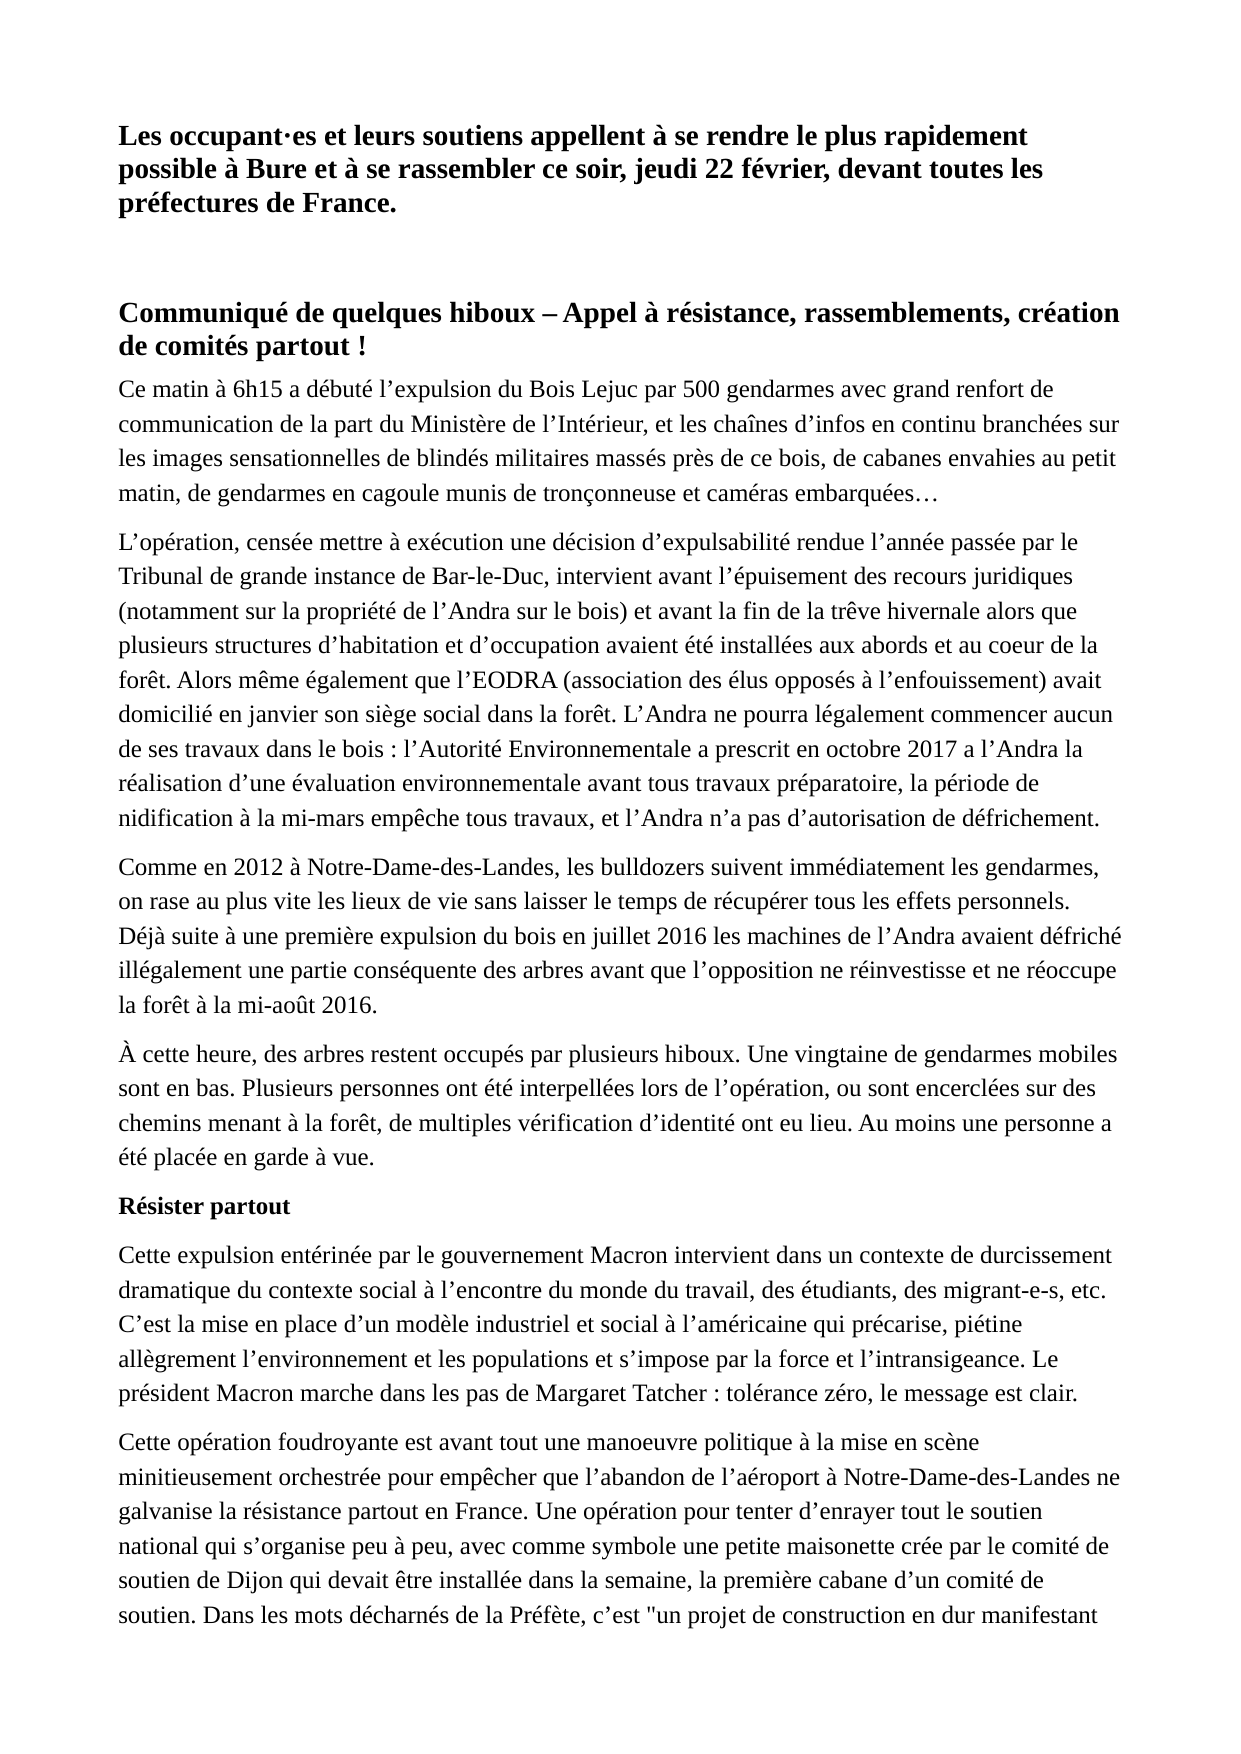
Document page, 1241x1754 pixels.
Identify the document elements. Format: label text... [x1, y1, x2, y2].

text L’opération, censée mettre à exécution une décision d’expulsabilité rendue l’année passée par le Tribunal de grande instance de Bar-le-Duc, intervient avant l’épuisement des recours juridiques (notamment sur la propriété de l’Andra sur le bois) et avant la fin de la trêve hivernale alors que plusieurs structures d’habitation et d’occupation avaient été installées aux abords et au coeur de la forêt. Alors même également que l’EODRA (association des élus opposés à l’enfouissement) avait domicilié en janvier son siège social dans la forêt. L’Andra ne pourra légalement commencer aucun de ses travaux dans le bois : l’Autorité Environnementale a prescrit en octobre 2017 a l’Andra la réalisation d’une évaluation environnementale avant tous travaux préparatoire, la période de nidification à la mi-mars empêche tous travaux, et l’Andra n’a pas d’autorisation de défrichement. [118, 527, 1122, 832]
subtitle Communiqué de quelques hiboux – Appel à résistance, rassemblements, création de comités partout ! [118, 295, 1122, 362]
text Cette opération foudroyante est avant tout une manoeuvre politique à la mise en scène minitieusement orchestrée pour empêcher que l’abandon de l’aéroport à Notre-Dame-des-Landes ne galvanise la résistance partout en France. Une opération pour tenter d’enrayer tout le soutien national qui s’organise peu à peu, avec comme symbole une petite maisonette crée par le comité de soutien de Dijon qui devait être installée dans la semaine, la première cabane d’un comité de soutien. Dans les mots décharnés de la Préfète, c’est "un projet de construction en dur manifestant [118, 1427, 1122, 1628]
text Résister partout [118, 1191, 1122, 1220]
text Ce matin à 6h15 a débuté l’expulsion du Bois Lejuc par 500 gendarmes avec grand renfort de communication de la part du Ministère de l’Intérieur, et les chaînes d’infos en continu branchées sur les images sensationnelles de blindés militaires massés près de ce bois, de cabanes envahies au petit matin, de gendarmes en cagoule munis de tronçonneuse et caméras embarquées… [118, 374, 1122, 507]
text Comme en 2012 à Notre-Dame-des-Landes, les bulldozers suivent immédiatement les gendarmes, on rase au plus vite les lieux de vie sans laisser le temps de récupérer tous les effets personnels. Déjà suite à une première expulsion du bois en juillet 2016 les machines de l’Andra avaient défriché illégalement une partie conséquente des arbres avant que l’opposition ne réinvestisse et ne réoccupe la forêt à la mi-août 2016. [118, 852, 1122, 1018]
text Cette expulsion entérinée par le gouvernement Macron intervient dans un contexte de durcissement dramatique du contexte social à l’encontre du monde du travail, des étudiants, des migrant-e-s, etc. C’est la mise en place d’un modèle industriel et social à l’américaine qui précarise, piétine allègrement l’environnement et les populations et s’impose par la force et l’intransigeance. Le président Macron marche dans les pas de Margaret Tatcher : tolérance zéro, le message est clair. [118, 1240, 1122, 1407]
text À cette heure, des arbres restent occupés par plusieurs hiboux. Une vingtaine de gendarmes mobiles sont en bas. Plusieurs personnes ont été interpellées lors de l’opération, ou sont encerclées sur des chemins menant à la forêt, de multiples vérification d’identité ont eu lieu. Au moins une personne a été placée en garde à vue. [118, 1039, 1122, 1171]
subtitle Les occupant·es et leurs soutiens appellent à se rendre le plus rapidement possible à Bure et à se rassembler ce soir, jeudi 22 février, devant toutes les préfectures de France. [118, 118, 1122, 219]
